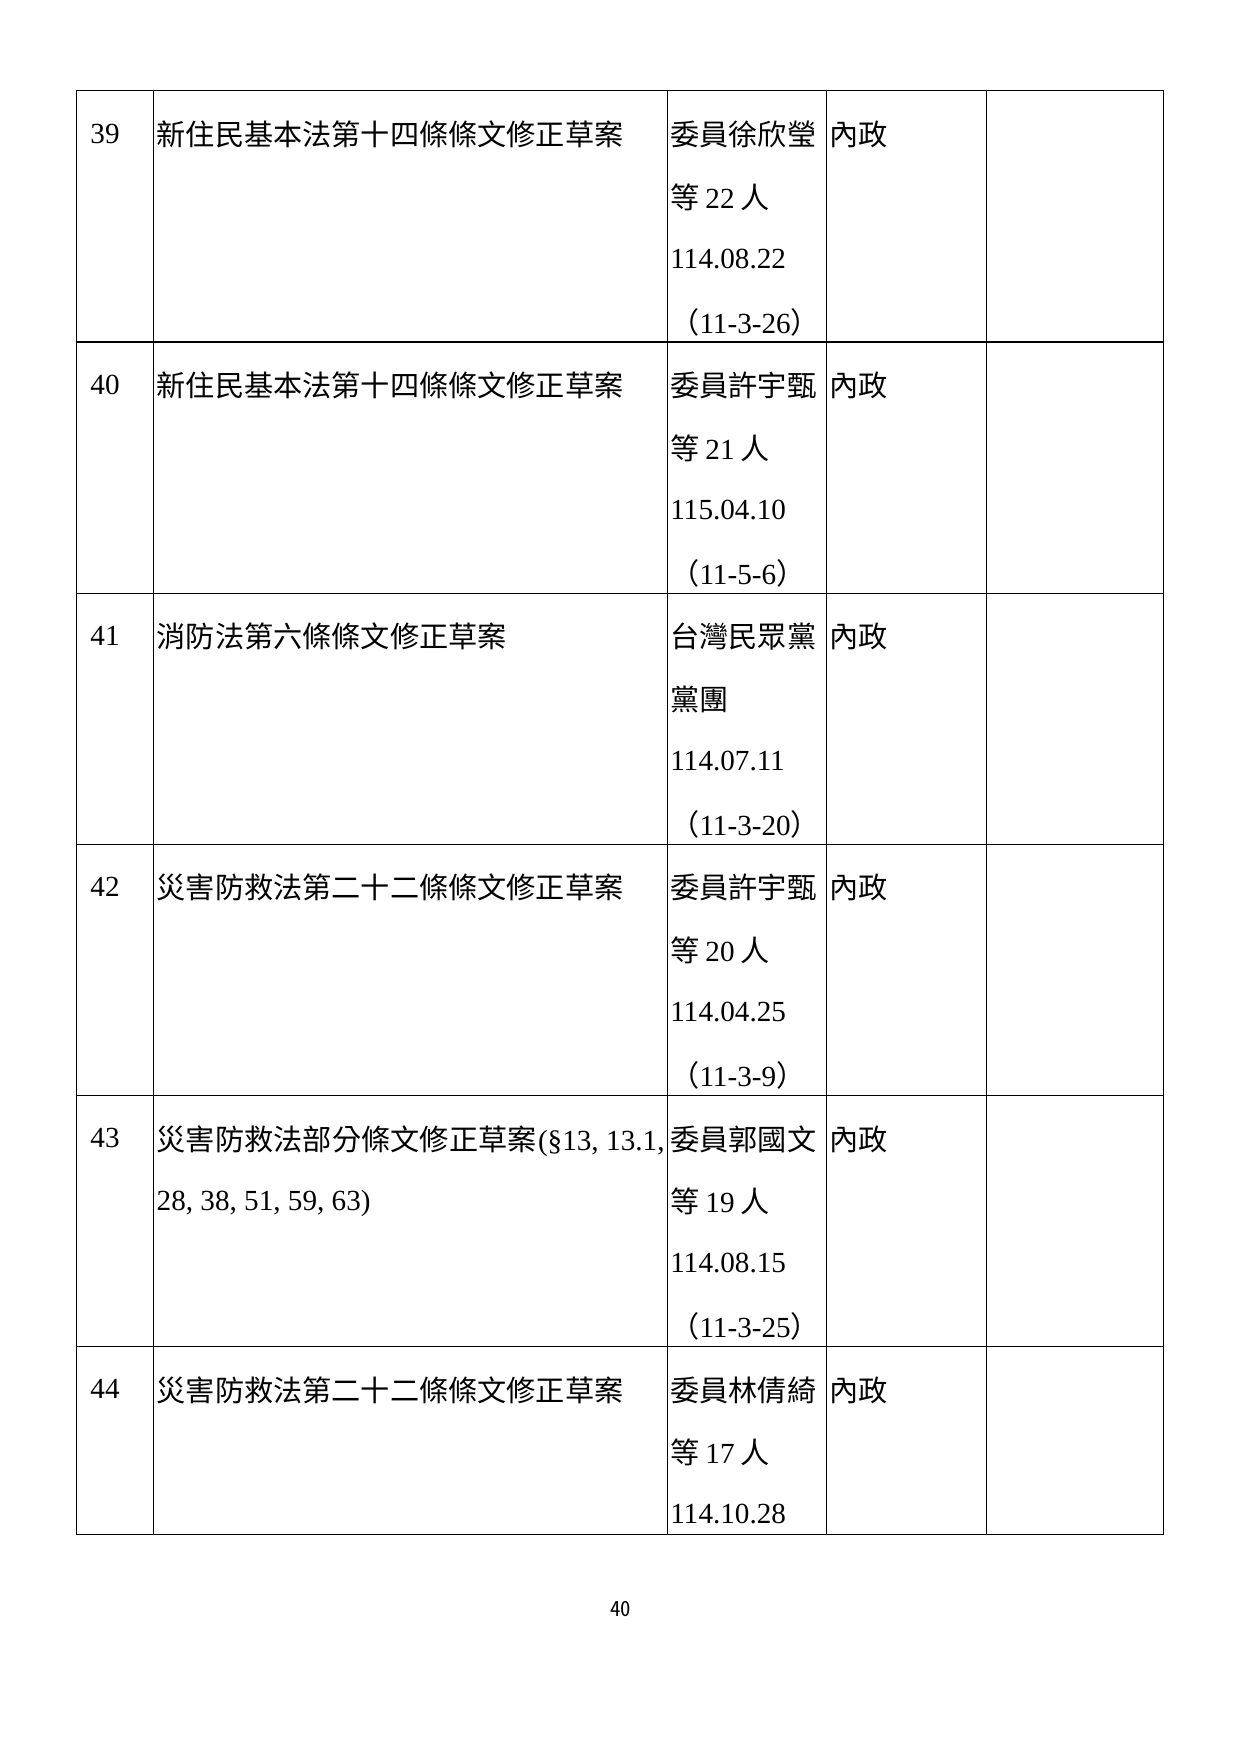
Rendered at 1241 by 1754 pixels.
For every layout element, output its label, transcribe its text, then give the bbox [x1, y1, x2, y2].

table_cell 內政 [827, 845, 986, 1094]
table_cell 新住民基本法第十四條條文修正草案 [154, 343, 667, 592]
table_cell 內政 [827, 594, 986, 843]
table_cell 台灣民眾黨黨團 114.07.11 （11-3-20） [668, 594, 826, 843]
table_cell 內政 [827, 1347, 986, 1534]
table_cell 內政 [827, 91, 986, 341]
table_cell 委員徐欣瑩等22人 114.08.22 （11-3-26） [668, 91, 826, 341]
table_cell 內政 [827, 343, 986, 592]
table_cell [987, 1347, 1163, 1534]
table_cell 新住民基本法第十四條條文修正草案 [154, 91, 667, 341]
table_cell [987, 91, 1163, 341]
table_cell 災害防救法第二十二條條文修正草案 [154, 1347, 667, 1534]
table_cell 消防法第六條條文修正草案 [154, 594, 667, 843]
table_cell [77, 343, 153, 592]
table_cell [987, 343, 1163, 592]
table_cell [77, 1347, 153, 1534]
table_cell [987, 845, 1163, 1094]
table_cell 災害防救法部分條文修正草案(§13, 13.1, 28, 38, 51, 59, 63) [154, 1096, 667, 1346]
table_cell 災害防救法第二十二條條文修正草案 [154, 845, 667, 1094]
table_cell [987, 594, 1163, 843]
table_cell 委員許宇甄等21人 115.04.10 （11-5-6） [668, 343, 826, 592]
table_cell [77, 845, 153, 1094]
table_cell 委員林倩綺等17人 114.10.28 [668, 1347, 826, 1534]
table_cell [987, 1096, 1163, 1346]
table_cell 內政 [827, 1096, 986, 1346]
table_cell 委員許宇甄等20人 114.04.25 （11-3-9） [668, 845, 826, 1094]
table_cell [77, 1096, 153, 1346]
table_cell [77, 91, 153, 341]
table_cell 委員郭國文等19人 114.08.15 （11-3-25） [668, 1096, 826, 1346]
table_cell [77, 594, 153, 843]
